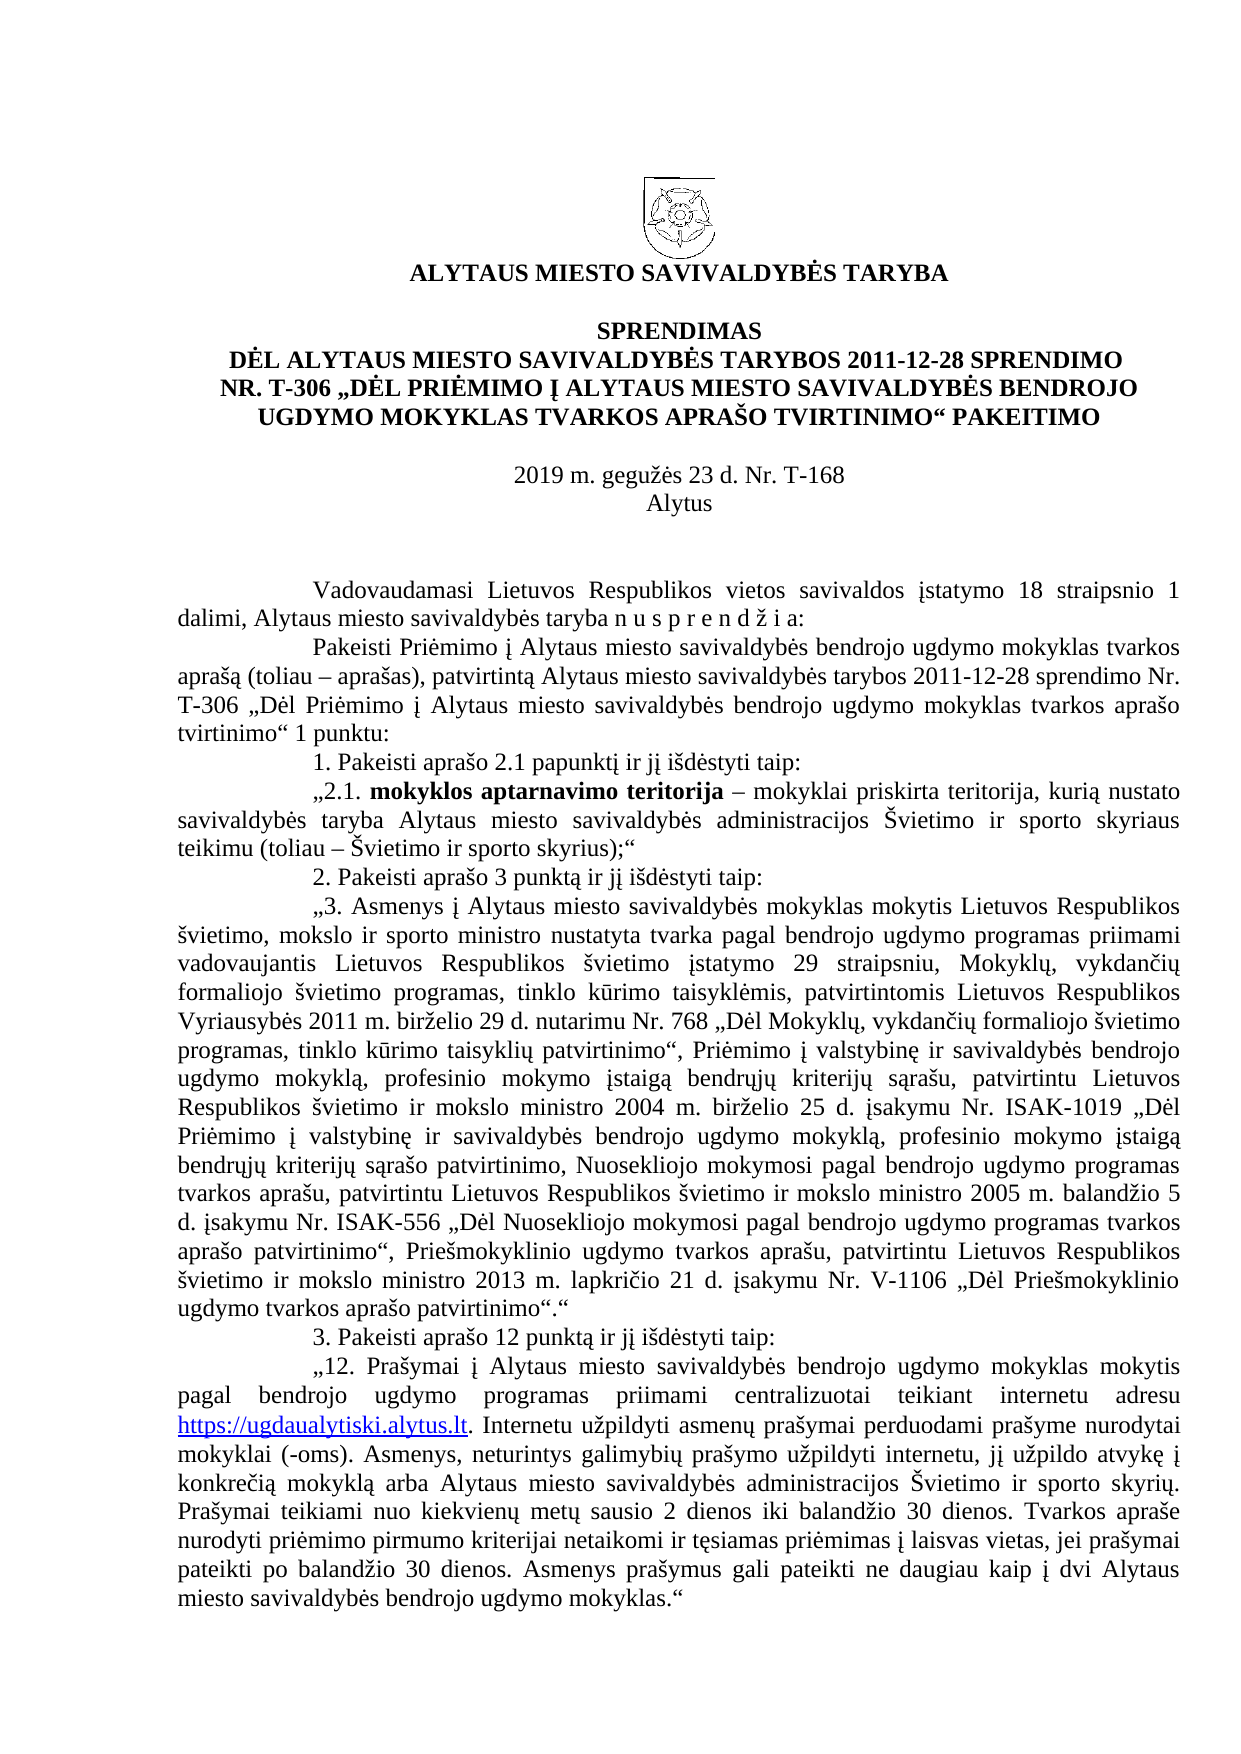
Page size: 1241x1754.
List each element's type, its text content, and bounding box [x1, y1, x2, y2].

text „12. Prašymai į Alytaus miesto savivaldybės bendrojo ugdymo mokyklas mokytis pagal bendrojo ugdymo programas priimami centralizuotai teikiant internetu adresu https://ugdaualytiski.alytus.lt. Internetu užpildyti asmenų prašymai perduodami prašyme nurodytai mokyklai (-oms). Asmenys, neturintys galimybių prašymo užpildyti internetu, jį užpildo atvykę į konkrečią mokyklą arba Alytaus miesto savivaldybės administracijos Švietimo ir sporto skyrių. Prašymai teikiami nuo kiekvienų metų sausio 2 dienos iki balandžio 30 dienos. Tvarkos apraše nurodyti priėmimo pirmumo kriterijai netaikomi ir tęsiamas priėmimas į laisvas vietas, jei prašymai pateikti po balandžio 30 dienos. Asmenys prašymus gali pateikti ne daugiau kaip į dvi Alytaus miesto savivaldybės bendrojo ugdymo mokyklas.“ [177, 1351, 1181, 1611]
text 2019 m. gegužės 23 d. Nr. T-168 [177, 460, 1181, 488]
text „2.1. mokyklos aptarnavimo teritorija – mokyklai priskirta teritorija, kurią nustato savivaldybės taryba Alytaus miesto savivaldybės administracijos Švietimo ir sporto skyriaus teikimu (toliau – Švietimo ir sporto skyrius);“ [177, 776, 1181, 862]
text Pakeisti Priėmimo į Alytaus miesto savivaldybės bendrojo ugdymo mokyklas tvarkos aprašą (toliau – aprašas), patvirtintą Alytaus miesto savivaldybės tarybos 2011-12-28 sprendimo Nr. T-306 „Dėl Priėmimo į Alytaus miesto savivaldybės bendrojo ugdymo mokyklas tvarkos aprašo tvirtinimo“ 1 punktu: [177, 632, 1181, 747]
text 3. Pakeisti aprašo 12 punktą ir jį išdėstyti taip: [177, 1322, 1181, 1351]
text 1. Pakeisti aprašo 2.1 papunktį ir jį išdėstyti taip: [177, 747, 1181, 776]
text ALYTAUS MIESTO SAVIVALDYBĖS TARYBA [177, 258, 1181, 287]
text Vadovaudamasi Lietuvos Respublikos vietos savivaldos įstatymo 18 straipsnio 1 dalimi, Alytaus miesto savivaldybės taryba n u s p r e n d ž i a: [177, 575, 1181, 632]
text SPRENDIMAS [177, 316, 1181, 345]
text „3. Asmenys į Alytaus miesto savivaldybės mokyklas mokytis Lietuvos Respublikos švietimo, mokslo ir sporto ministro nustatyta tvarka pagal bendrojo ugdymo programas priimami vadovaujantis Lietuvos Respublikos švietimo įstatymo 29 straipsniu, Mokyklų, vykdančių formaliojo švietimo programas, tinklo kūrimo taisyklėmis, patvirtintomis Lietuvos Respublikos Vyriausybės 2011 m. birželio 29 d. nutarimu Nr. 768 „Dėl Mokyklų, vykdančių formaliojo švietimo programas, tinklo kūrimo taisyklių patvirtinimo“, Priėmimo į valstybinę ir savivaldybės bendrojo ugdymo mokyklą, profesinio mokymo įstaigą bendrųjų kriterijų sąrašu, patvirtintu Lietuvos Respublikos švietimo ir mokslo ministro 2004 m. birželio 25 d. įsakymu Nr. ISAK-1019 „Dėl Priėmimo į valstybinę ir savivaldybės bendrojo ugdymo mokyklą, profesinio mokymo įstaigą bendrųjų kriterijų sąrašo patvirtinimo, Nuosekliojo mokymosi pagal bendrojo ugdymo programas tvarkos aprašu, patvirtintu Lietuvos Respublikos švietimo ir mokslo ministro 2005 m. balandžio 5 d. įsakymu Nr. ISAK-556 „Dėl Nuosekliojo mokymosi pagal bendrojo ugdymo programas tvarkos aprašo patvirtinimo“, Priešmokyklinio ugdymo tvarkos aprašu, patvirtintu Lietuvos Respublikos švietimo ir mokslo ministro 2013 m. lapkričio 21 d. įsakymu Nr. V-1106 „Dėl Priešmokyklinio ugdymo tvarkos aprašo patvirtinimo“.“ [177, 891, 1181, 1322]
text 2. Pakeisti aprašo 3 punktą ir jį išdėstyti taip: [177, 862, 1181, 891]
text DĖL ALYTAUS MIESTO SAVIVALDYBĖS TARYBOS 2011-12-28 SPRENDIMO NR. T-306 „DĖL PRIĖMIMO Į ALYTAUS MIESTO SAVIVALDYBĖS BENDROJO UGDYMO MOKYKLAS TVARKOS APRAŠO TVIRTINIMO“ PAKEITIMO [177, 345, 1181, 431]
text Alytus [177, 488, 1181, 517]
